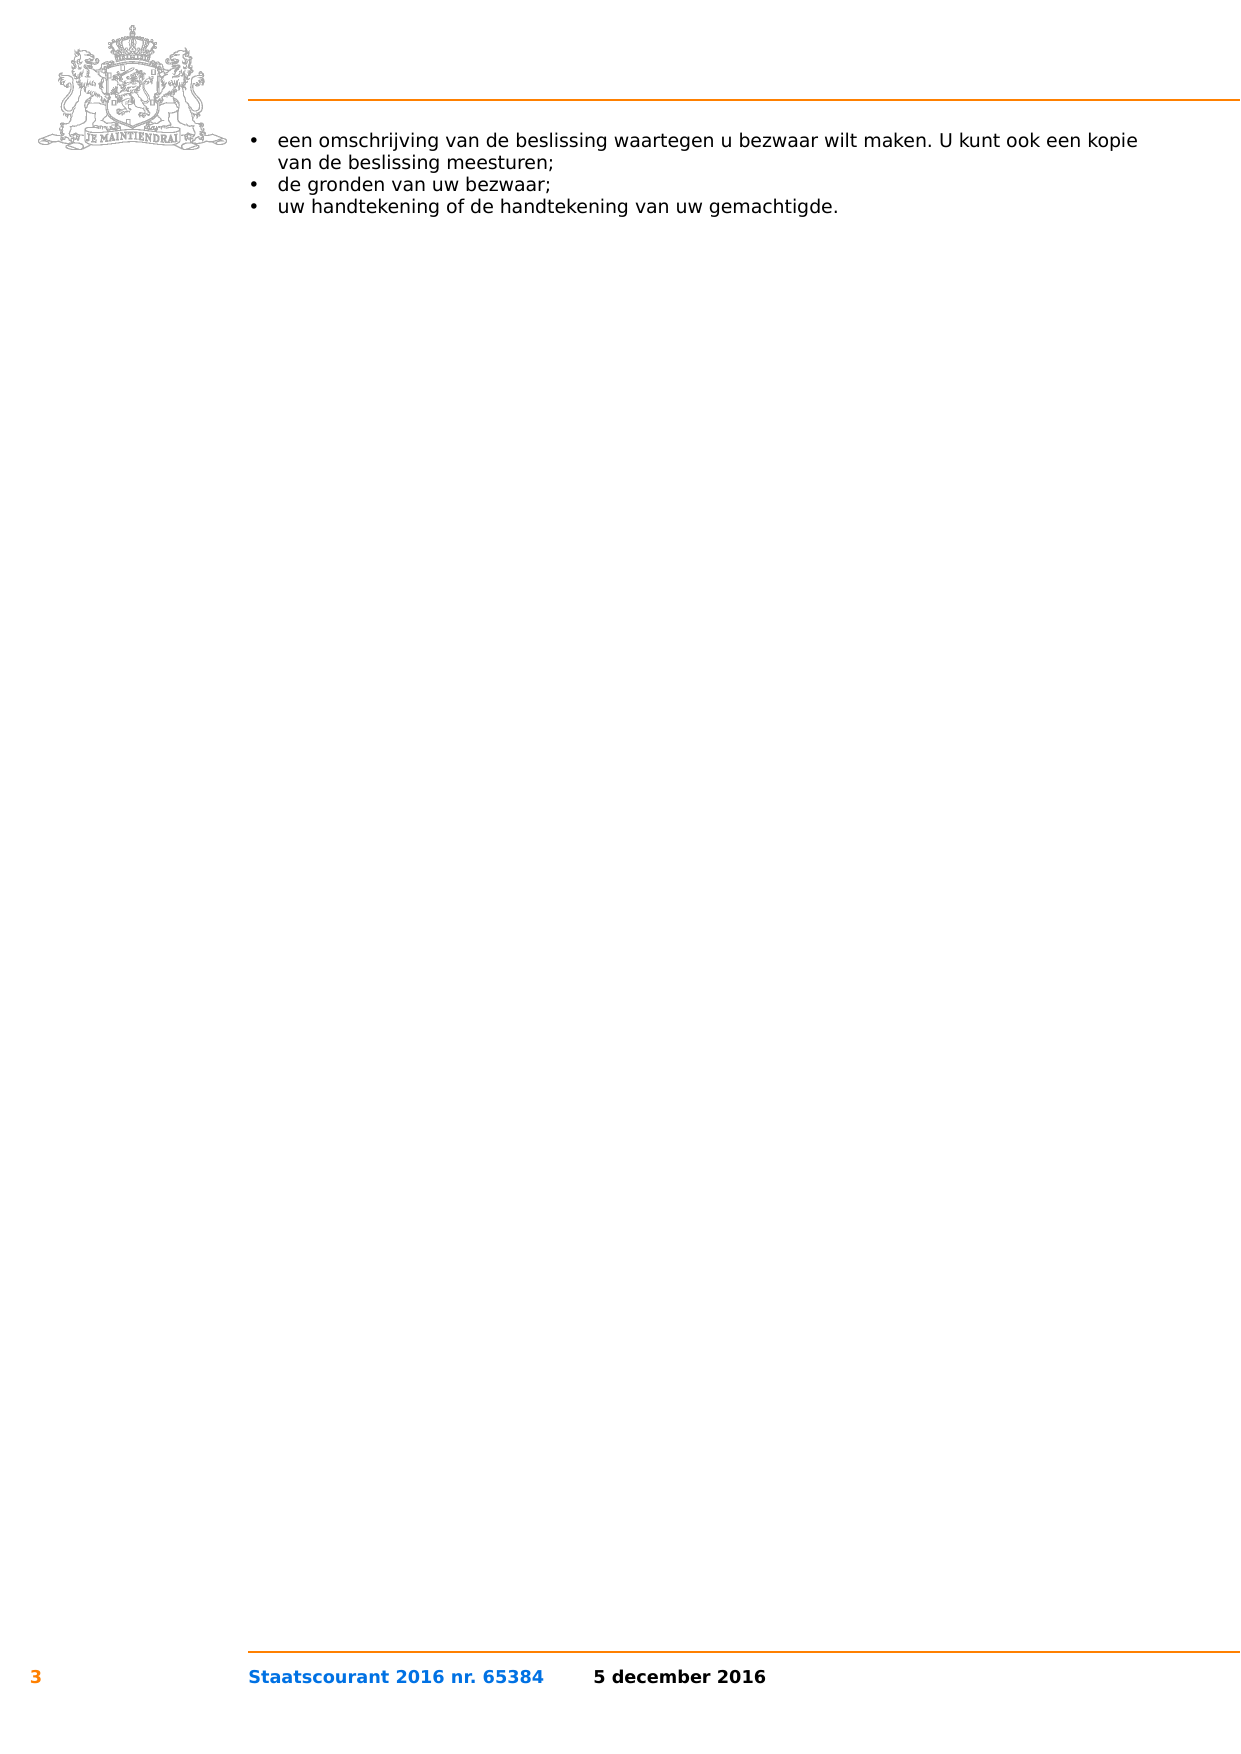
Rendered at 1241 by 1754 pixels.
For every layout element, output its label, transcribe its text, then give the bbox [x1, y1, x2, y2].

text • een omschrijving van de beslissing waartegen u bezwaar wilt maken. U kunt ook een kopie van de beslissing meesturen; [248, 130, 1163, 174]
text • de gronden van uw bezwaar; [248, 174, 1163, 196]
picture [38, 25, 227, 150]
text • uw handtekening of de handtekening van uw gemachtigde. [248, 196, 1163, 218]
